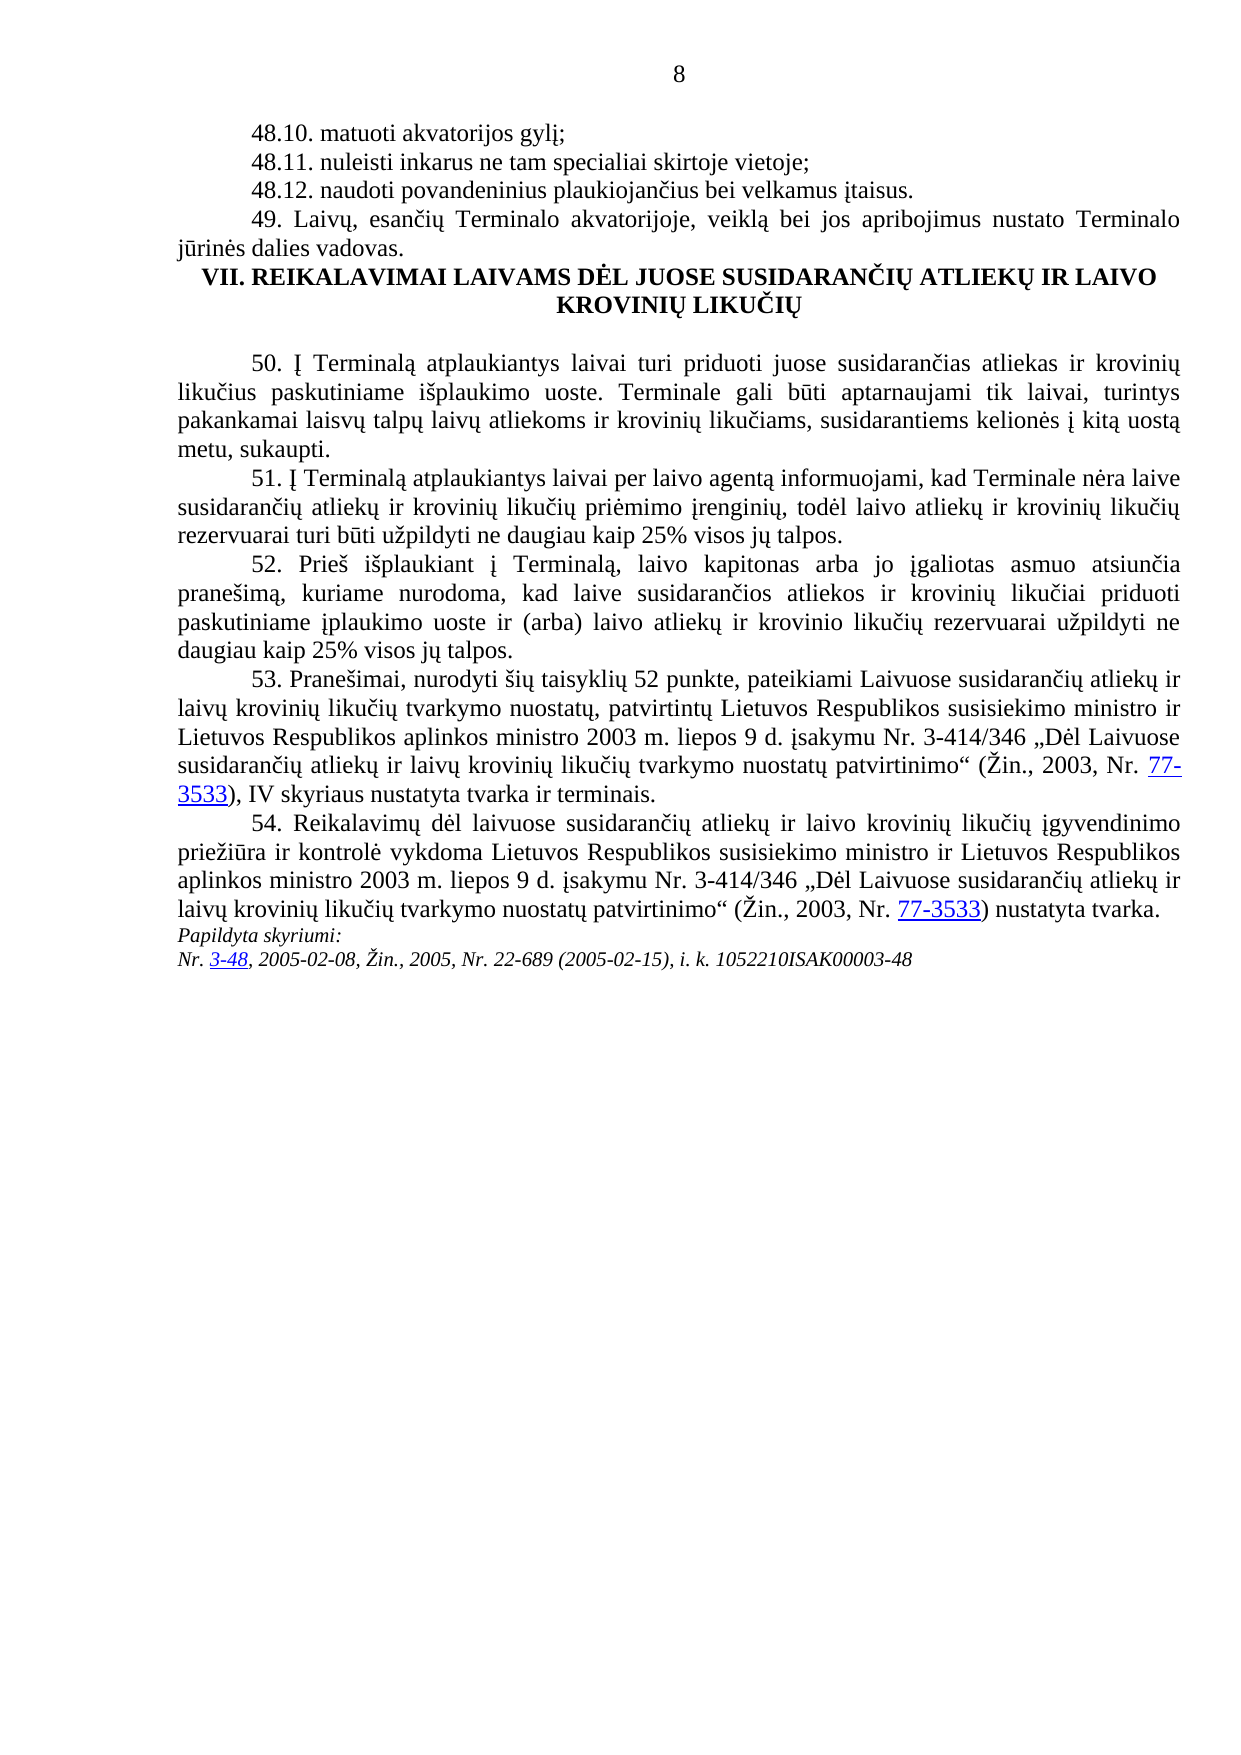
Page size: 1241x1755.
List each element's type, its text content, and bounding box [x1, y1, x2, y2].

text Nr. 3-48, 2005-02-08, Žin., 2005, Nr. 22-689 (2005-02-15), i. k. 1052210ISAK00003-48 [177, 947, 1181, 971]
text 50. Į Terminalą atplaukiantys laivai turi priduoti juose susidarančias atliekas ir krovinių likučius paskutiniame išplaukimo uoste. Terminale gali būti aptarnaujami tik laivai, turintys pakankamai laisvų talpų laivų atliekoms ir krovinių likučiams, susidarantiems kelionės į kitą uostą metu, sukaupti. [177, 348, 1181, 463]
text 48.10. matuoti akvatorijos gylį; [177, 118, 1181, 147]
text 53. Pranešimai, nurodyti šių taisyklių 52 punkte, pateikiami Laivuose susidarančių atliekų ir laivų krovinių likučių tvarkymo nuostatų, patvirtintų Lietuvos Respublikos susisiekimo ministro ir Lietuvos Respublikos aplinkos ministro 2003 m. liepos 9 d. įsakymu Nr. 3-414/346 „Dėl Laivuose susidarančių atliekų ir laivų krovinių likučių tvarkymo nuostatų patvirtinimo“ (Žin., 2003, Nr. 77-3533), IV skyriaus nustatyta tvarka ir terminais. [177, 664, 1181, 808]
text 51. Į Terminalą atplaukiantys laivai per laivo agentą informuojami, kad Terminale nėra laive susidarančių atliekų ir krovinių likučių priėmimo įrenginių, todėl laivo atliekų ir krovinių likučių rezervuarai turi būti užpildyti ne daugiau kaip 25% visos jų talpos. [177, 463, 1181, 549]
text 52. Prieš išplaukiant į Terminalą, laivo kapitonas arba jo įgaliotas asmuo atsiunčia pranešimą, kuriame nurodoma, kad laive susidarančios atliekos ir krovinių likučiai priduoti paskutiniame įplaukimo uoste ir (arba) laivo atliekų ir krovinio likučių rezervuarai užpildyti ne daugiau kaip 25% visos jų talpos. [177, 549, 1181, 664]
text VII. REIKALAVIMAI LAIVAMS DĖL JUOSE SUSIDARANČIŲ ATLIEKŲ IR LAIVO KROVINIŲ LIKUČIŲ [177, 262, 1181, 319]
text 49. Laivų, esančių Terminalo akvatorijoje, veiklą bei jos apribojimus nustato Terminalo jūrinės dalies vadovas. [177, 204, 1181, 262]
text Papildyta skyriumi: [177, 923, 1181, 947]
text 54. Reikalavimų dėl laivuose susidarančių atliekų ir laivo krovinių likučių įgyvendinimo priežiūra ir kontrolė vykdoma Lietuvos Respublikos susisiekimo ministro ir Lietuvos Respublikos aplinkos ministro 2003 m. liepos 9 d. įsakymu Nr. 3-414/346 „Dėl Laivuose susidarančių atliekų ir laivų krovinių likučių tvarkymo nuostatų patvirtinimo“ (Žin., 2003, Nr. 77-3533) nustatyta tvarka. [177, 808, 1181, 923]
text 48.11. nuleisti inkarus ne tam specialiai skirtoje vietoje; [177, 147, 1181, 176]
text 48.12. naudoti povandeninius plaukiojančius bei velkamus įtaisus. [177, 176, 1181, 204]
